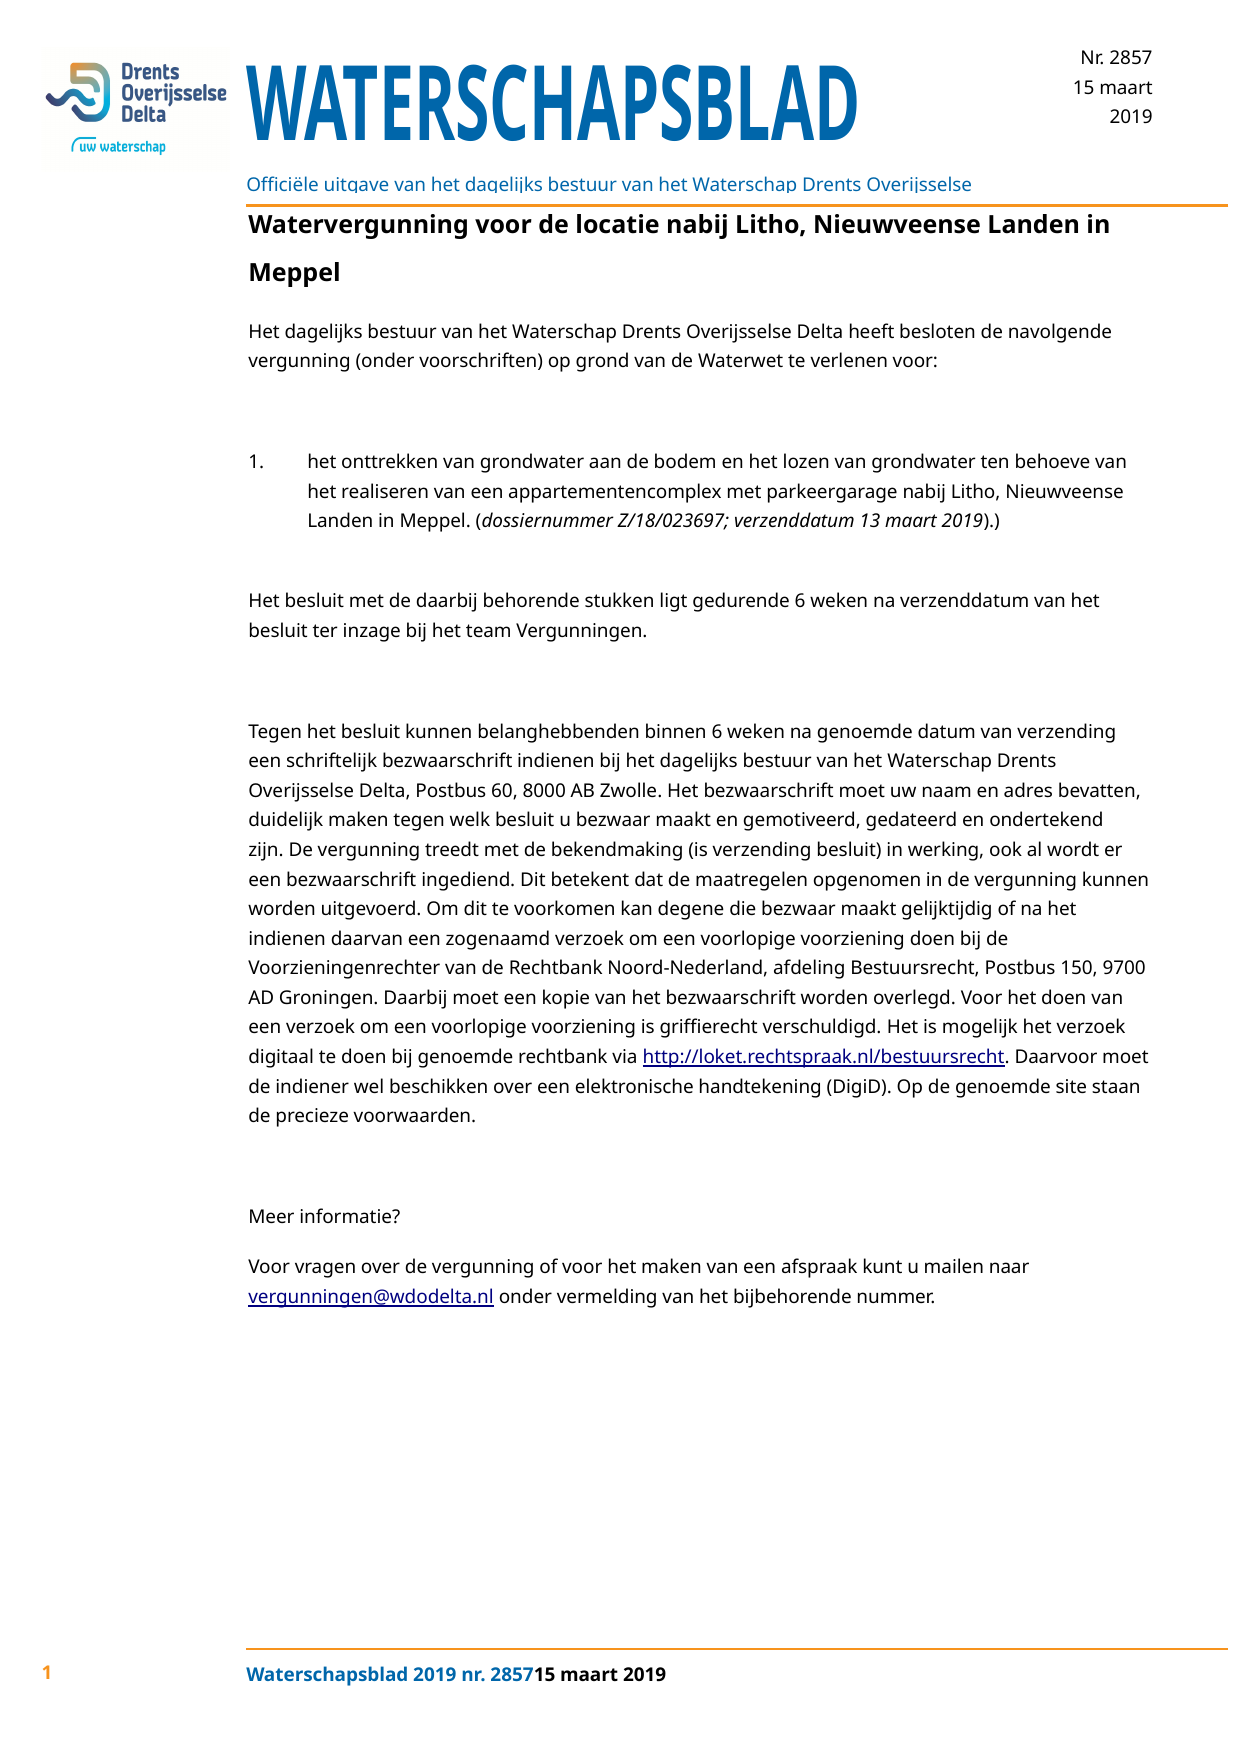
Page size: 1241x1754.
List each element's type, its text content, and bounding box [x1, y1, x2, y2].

text Het besluit met de daarbij behorende stukken ligt gedurende 6 weken na verzenddatum van het besluit ter inzage bij het team Vergunningen. [248, 587, 1152, 643]
text Meer informatie? [248, 1203, 1152, 1229]
text Watervergunning voor de locatie nabij Litho, Nieuwveense Landen in Meppel [248, 207, 1152, 288]
text Het dagelijks bestuur van het Waterschap Drents Overijsselse Delta heeft besloten de navolgende vergunning (onder voorschriften) op grond van de Waterwet te verlenen voor: [248, 318, 1152, 373]
text Tegen het besluit kunnen belanghebbenden binnen 6 weken na genoemde datum van verzending een schriftelijk bezwaarschrift indienen bij het dagelijks bestuur van het Waterschap Drents Overijsselse Delta, Postbus 60, 8000 AB Zwolle. Het bezwaarschrift moet uw naam en adres bevatten, duidelijk maken tegen welk besluit u bezwaar maakt en gemotiveerd, gedateerd en ondertekend zijn. De vergunning treedt met de bekendmaking (is verzending besluit) in werking, ook al wordt er een bezwaarschrift ingediend. Dit betekent dat de maatregelen opgenomen in de vergunning kunnen worden uitgevoerd. Om dit te voorkomen kan degene die bezwaar maakt gelijktijdig of na het indienen daarvan een zogenaamd verzoek om een voorlopige voorziening doen bij de Voorzieningenrechter van de Rechtbank Noord-Nederland, afdeling Bestuursrecht, Postbus 150, 9700 AD Groningen. Daarbij moet een kopie van het bezwaarschrift worden overlegd. Voor het doen van een verzoek om een voorlopige voorziening is griffierecht verschuldigd. Het is mogelijk het verzoek digitaal te doen bij genoemde rechtbank via http://loket.rechtspraak.nl/bestuursrecht. Daarvoor moet de indiener wel beschikken over een elektronische handtekening (DigiD). Op de genoemde site staan de precieze voorwaarden. [248, 718, 1152, 1128]
list het onttrekken van grondwater aan de bodem en het lozen van grondwater ten behoeve van het realiseren van een appartementencomplex met parkeergarage nabij Litho, Nieuwveense Landen in Meppel. (dossiernummer Z/18/023697; verzenddatum 13 maart 2019).) [248, 448, 1152, 533]
picture [41, 47, 231, 172]
text Voor vragen over de vergunning of voor het maken van een afspraak kunt u mailen naar vergunningen@wdodelta.nl onder vermelding van het bijbehorende nummer. [248, 1254, 1152, 1309]
